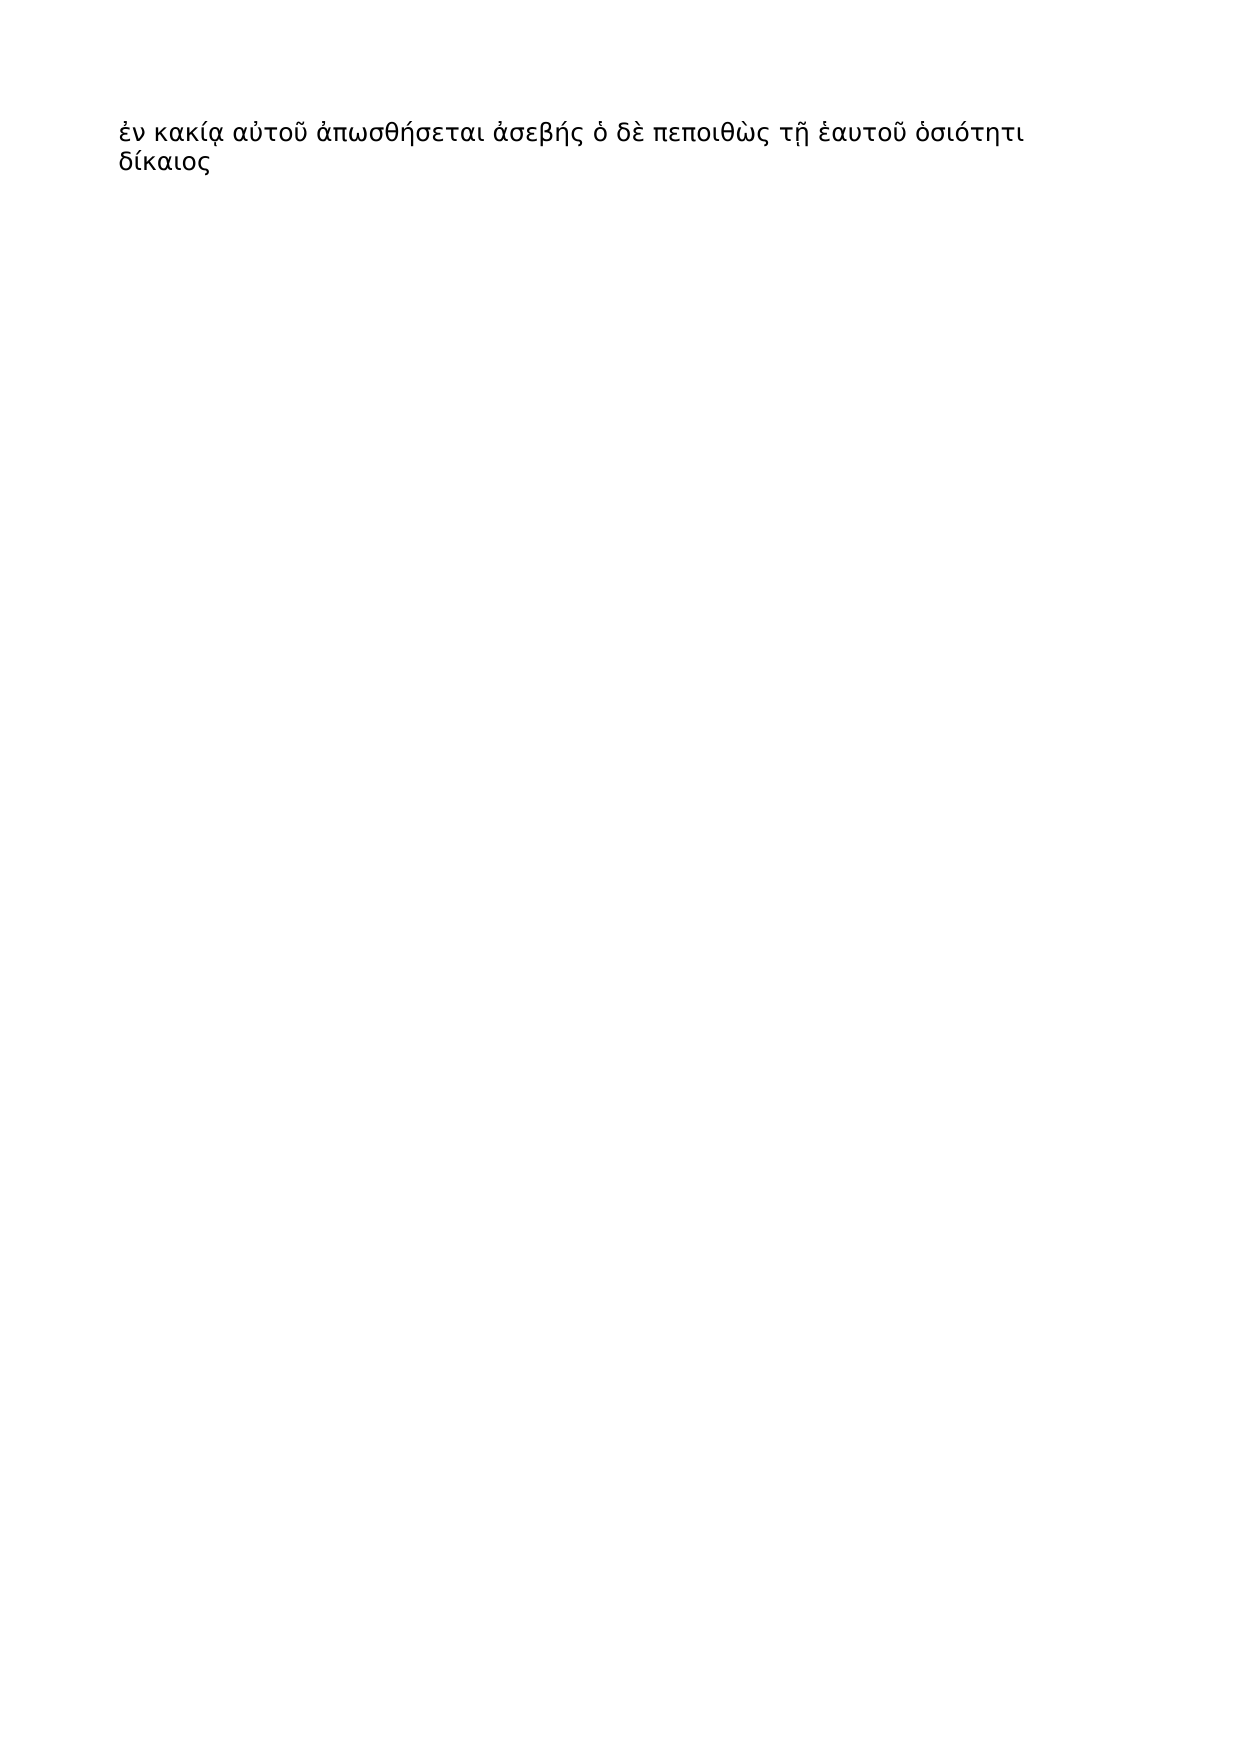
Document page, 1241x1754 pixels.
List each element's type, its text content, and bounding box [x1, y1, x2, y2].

text ἐν κακίᾳ αὐτοῦ ἀπωσθήσεται ἀσεβής ὁ δὲ πεποιθὼς τῇ ἑαυτοῦ ὁσιότητι δίκαιος [118, 118, 1122, 176]
